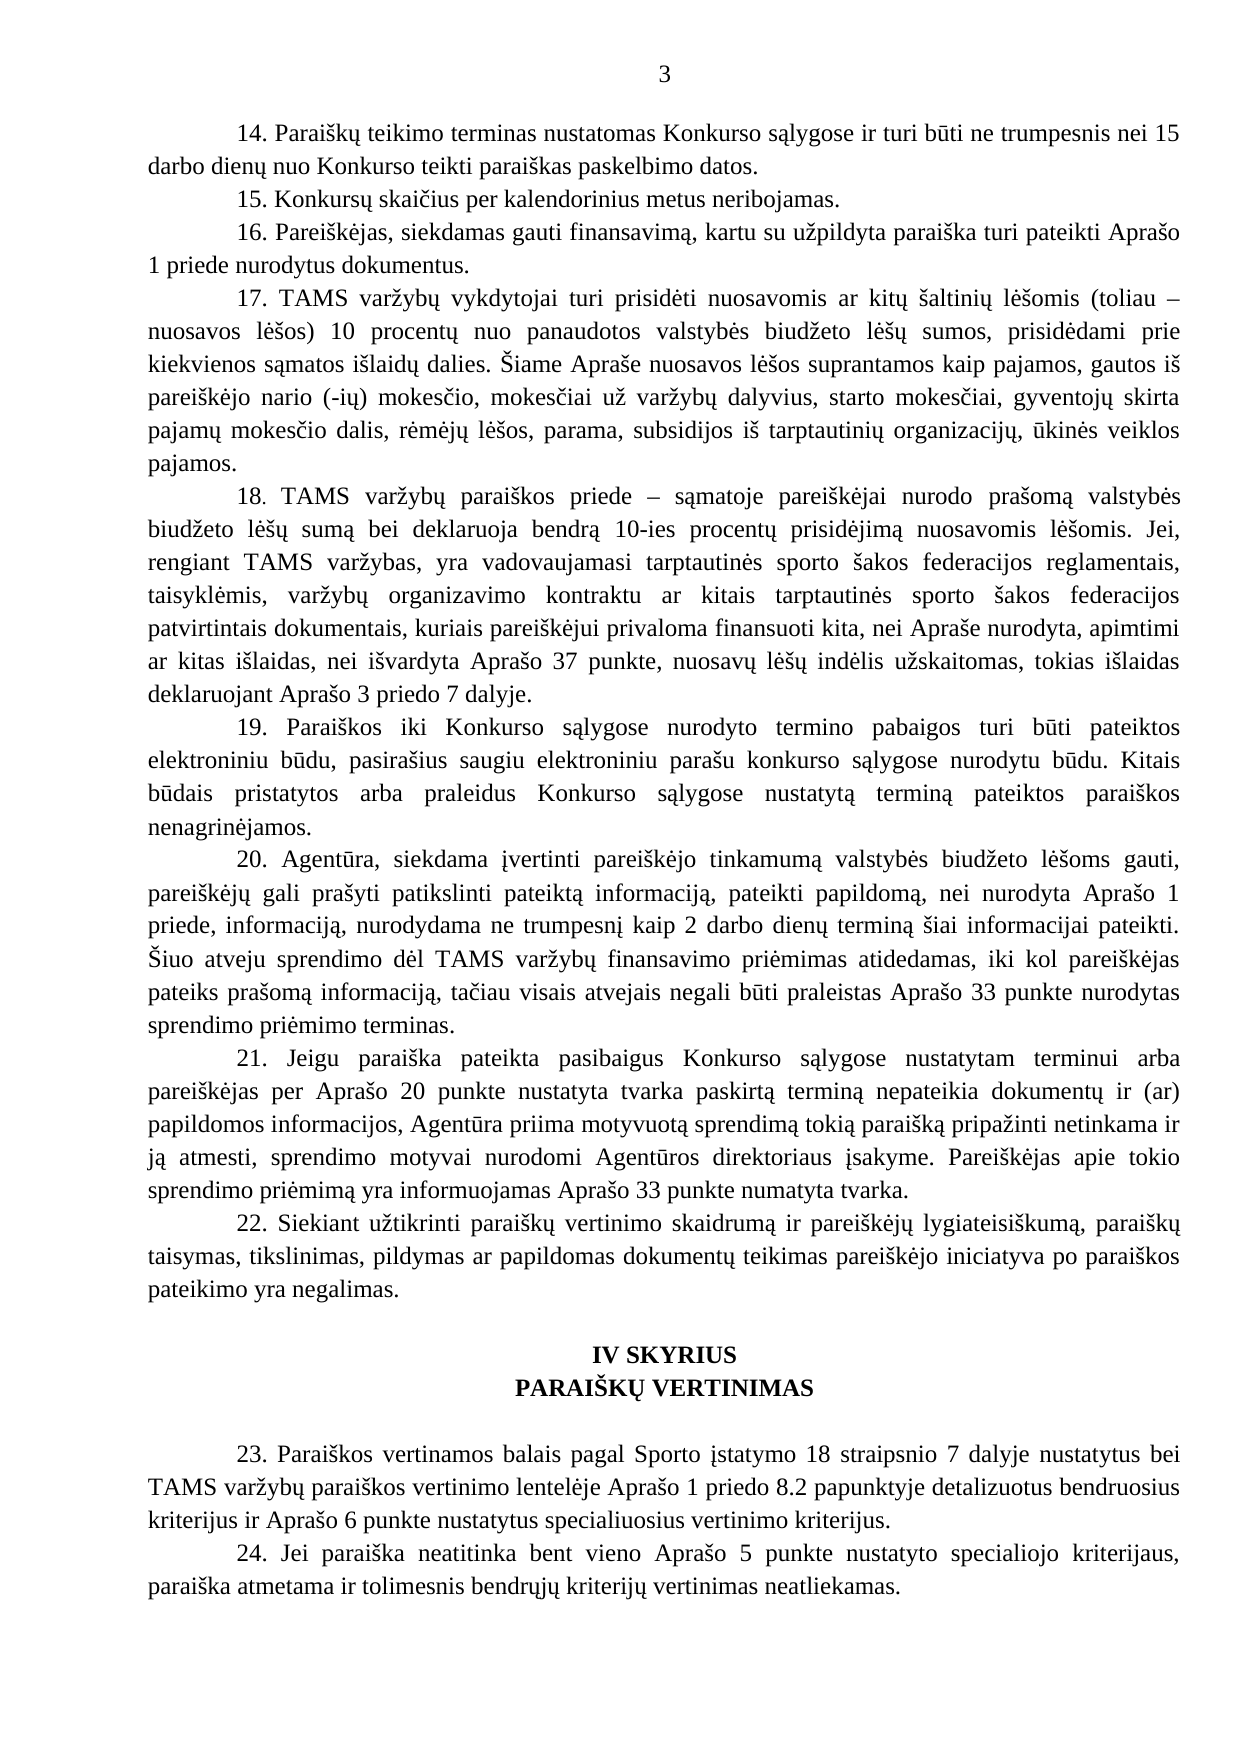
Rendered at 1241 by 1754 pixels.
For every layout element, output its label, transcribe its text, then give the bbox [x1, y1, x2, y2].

text 23. Paraiškos vertinamos balais pagal Sporto įstatymo 18 straipsnio 7 dalyje nustatytus bei TAMS varžybų paraiškos vertinimo lentelėje Aprašo 1 priedo 8.2 papunktyje detalizuotus bendruosius kriterijus ir Aprašo 6 punkte nustatytus specialiuosius vertinimo kriterijus. [148, 1439, 1181, 1534]
text 14. Paraiškų teikimo terminas nustatomas Konkurso sąlygose ir turi būti ne trumpesnis nei 15 darbo dienų nuo Konkurso teikti paraiškas paskelbimo datos. [148, 118, 1181, 180]
text IV SKYRIUS [148, 1340, 1181, 1369]
text 17. TAMS varžybų vykdytojai turi prisidėti nuosavomis ar kitų šaltinių lėšomis (toliau – nuosavos lėšos) 10 procentų nuo panaudotos valstybės biudžeto lėšų sumos, prisidėdami prie kiekvienos sąmatos išlaidų dalies. Šiame Apraše nuosavos lėšos suprantamos kaip pajamos, gautos iš pareiškėjo nario (-ių) mokesčio, mokesčiai už varžybų dalyvius, starto mokesčiai, gyventojų skirta pajamų mokesčio dalis, rėmėjų lėšos, parama, subsidijos iš tarptautinių organizacijų, ūkinės veiklos pajamos. [148, 283, 1181, 477]
text 24. Jei paraiška neatitinka bent vieno Aprašo 5 punkte nustatyto specialiojo kriterijaus, paraiška atmetama ir tolimesnis bendrųjų kriterijų vertinimas neatliekamas. [148, 1538, 1181, 1600]
text 15. Konkursų skaičius per kalendorinius metus neribojamas. [148, 184, 1181, 213]
text 16. Pareiškėjas, siekdamas gauti finansavimą, kartu su užpildyta paraiška turi pateikti Aprašo 1 priede nurodytus dokumentus. [148, 217, 1181, 279]
text 18. TAMS varžybų paraiškos priede – sąmatoje pareiškėjai nurodo prašomą valstybės biudžeto lėšų sumą bei deklaruoja bendrą 10-ies procentų prisidėjimą nuosavomis lėšomis. Jei, rengiant TAMS varžybas, yra vadovaujamasi tarptautinės sporto šakos federacijos reglamentais, taisyklėmis, varžybų organizavimo kontraktu ar kitais tarptautinės sporto šakos federacijos patvirtintais dokumentais, kuriais pareiškėjui privaloma finansuoti kita, nei Apraše nurodyta, apimtimi ar kitas išlaidas, nei išvardyta Aprašo 37 punkte, nuosavų lėšų indėlis užskaitomas, tokias išlaidas deklaruojant Aprašo 3 priedo 7 dalyje. [148, 481, 1181, 708]
text 21. Jeigu paraiška pateikta pasibaigus Konkurso sąlygose nustatytam terminui arba pareiškėjas per Aprašo 20 punkte nustatyta tvarka paskirtą terminą nepateikia dokumentų ir (ar) papildomos informacijos, Agentūra priima motyvuotą sprendimą tokią paraišką pripažinti netinkama ir ją atmesti, sprendimo motyvai nurodomi Agentūros direktoriaus įsakyme. Pareiškėjas apie tokio sprendimo priėmimą yra informuojamas Aprašo 33 punkte numatyta tvarka. [148, 1043, 1181, 1203]
text 19. Paraiškos iki Konkurso sąlygose nurodyto termino pabaigos turi būti pateiktos elektroniniu būdu, pasirašius saugiu elektroniniu parašu konkurso sąlygose nurodytu būdu. Kitais būdais pristatytos arba praleidus Konkurso sąlygose nustatytą terminą pateiktos paraiškos nenagrinėjamos. [148, 712, 1181, 840]
text 20. Agentūra, siekdama įvertinti pareiškėjo tinkamumą valstybės biudžeto lėšoms gauti, pareiškėjų gali prašyti patikslinti pateiktą informaciją, pateikti papildomą, nei nurodyta Aprašo 1 priede, informaciją, nurodydama ne trumpesnį kaip 2 darbo dienų terminą šiai informacijai pateikti. Šiuo atveju sprendimo dėl TAMS varžybų finansavimo priėmimas atidedamas, iki kol pareiškėjas pateiks prašomą informaciją, tačiau visais atvejais negali būti praleistas Aprašo 33 punkte nurodytas sprendimo priėmimo terminas. [148, 844, 1181, 1038]
text PARAIŠKŲ VERTINIMAS [148, 1373, 1181, 1402]
text 22. Siekiant užtikrinti paraiškų vertinimo skaidrumą ir pareiškėjų lygiateisiškumą, paraiškų taisymas, tikslinimas, pildymas ar papildomas dokumentų teikimas pareiškėjo iniciatyva po paraiškos pateikimo yra negalimas. [148, 1208, 1181, 1303]
